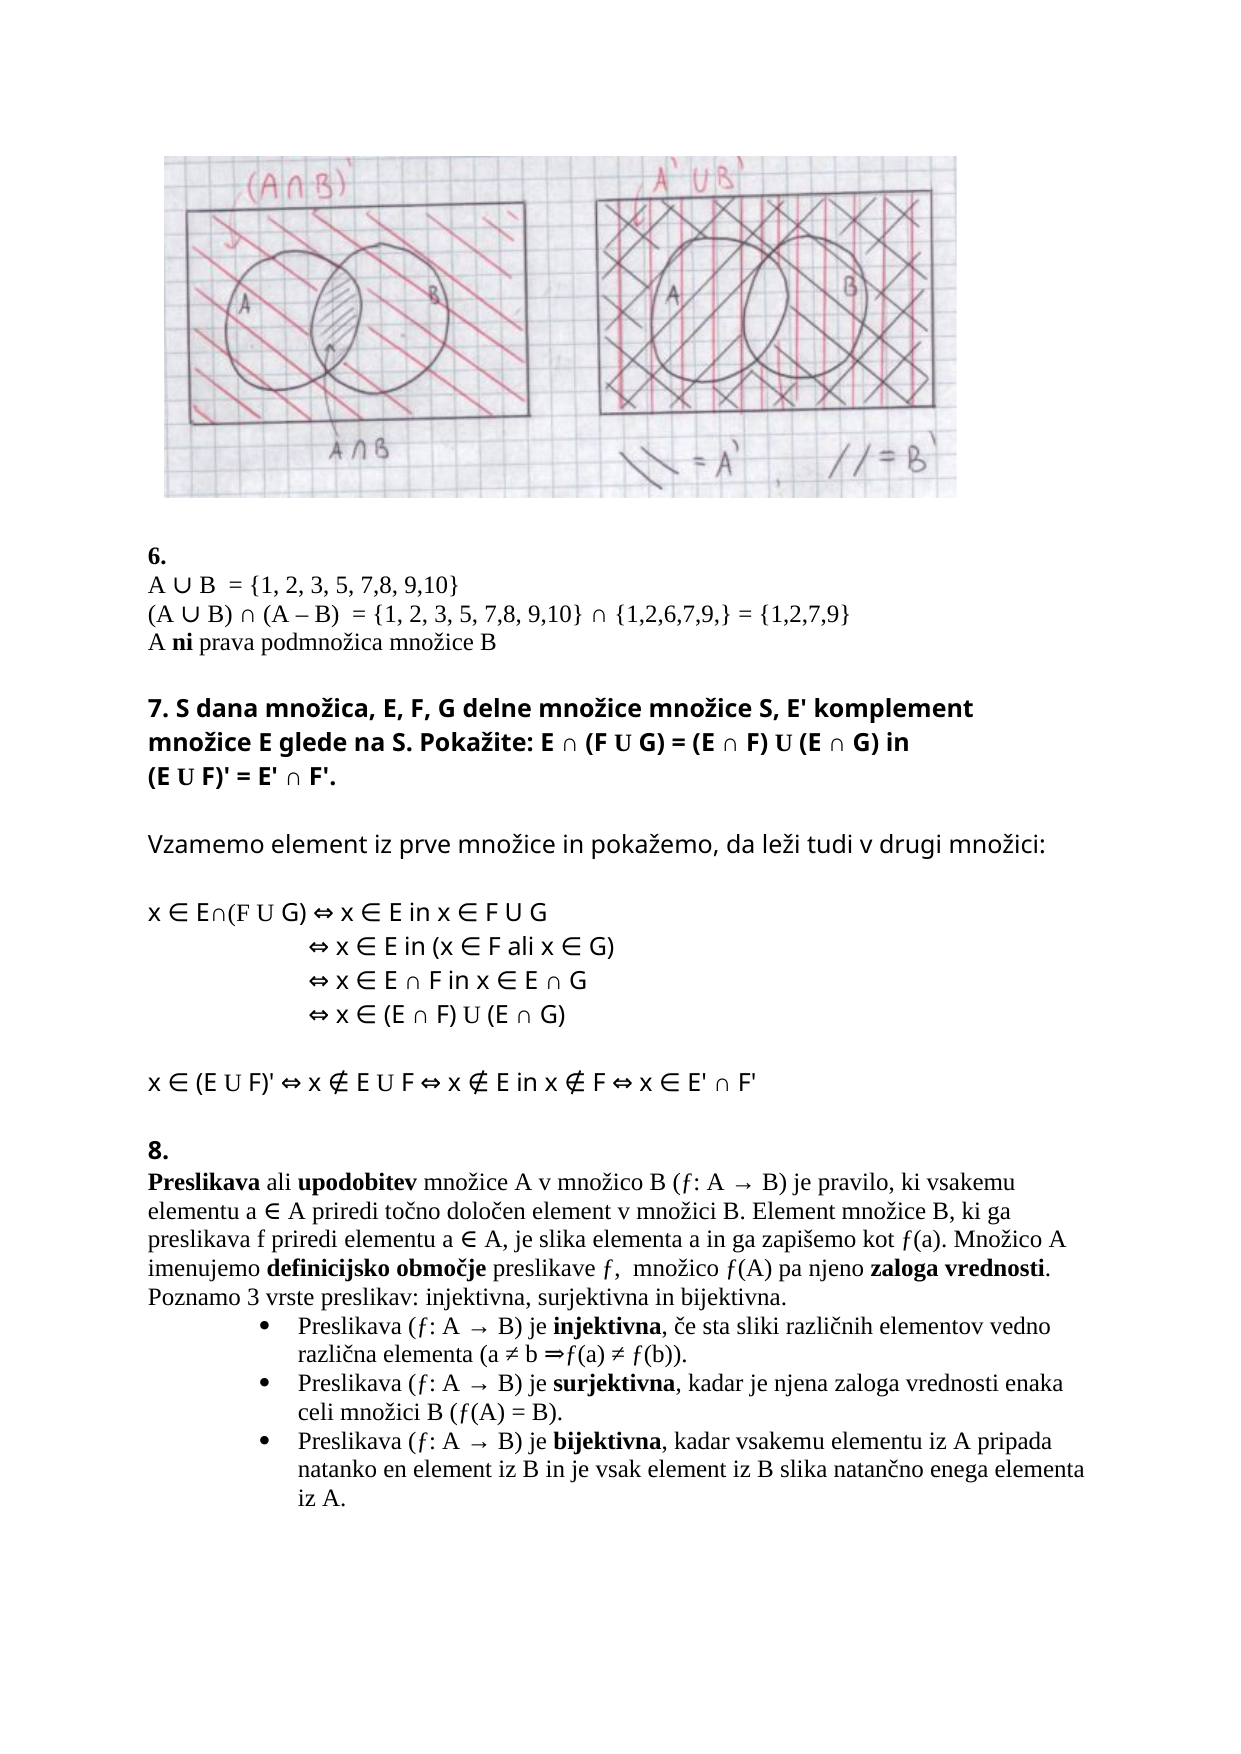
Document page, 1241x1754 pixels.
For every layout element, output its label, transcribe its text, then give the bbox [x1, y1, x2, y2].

list Preslikava (ƒ: A → B) je bijektivna, kadar vsakemu elementu iz A pripada natanko en element iz B in je vsak element iz B slika natančno enega elementa iz A. [260, 1426, 1093, 1512]
text ⇔ x ∈ E ∩ F in x ∈ E ∩ G [221, 963, 1093, 997]
picture [164, 156, 957, 498]
text Vzamemo element iz prve množice in pokažemo, da leži tudi v drugi množici: [148, 826, 1093, 861]
list Preslikava (ƒ: A → B) je surjektivna, kadar je njena zaloga vrednosti enaka celi množici B (ƒ(A) = B). [260, 1368, 1093, 1426]
list Preslikava (ƒ: A → B) je injektivna, če sta sliki različnih elementov vedno različna elementa (a ≠ b ⇒ƒ(a) ≠ ƒ(b)). [260, 1311, 1093, 1368]
text 8. [148, 1133, 1093, 1167]
text 7. S dana množica, E, F, G delne množice množice S, E' komplement [148, 690, 1093, 724]
text x ∈ (E U F)' ⇔ x ∉ E U F ⇔ x ∉ E in x ∉ F ⇔ x ∈ E' ∩ F' [148, 1065, 1093, 1099]
text množice E glede na S. Pokažite: E ∩ (F U G) = (E ∩ F) U (E ∩ G) in [148, 724, 1093, 758]
text Preslikava ali upodobitev množice A v množico B (ƒ: A → B) je pravilo, ki vsakemu elementu a ∈ A priredi točno določen element v množici B. Element množice B, ki ga preslikava f priredi elementu a ∈ A, je slika elementa a in ga zapišemo kot ƒ(a). Množico A imenujemo definicijsko območje preslikave ƒ, množico ƒ(A) pa njeno zaloga vrednosti. Poznamo 3 vrste preslikav: injektivna, surjektivna in bijektivna. [148, 1167, 1093, 1311]
text ⇔ x ∈ (E ∩ F) U (E ∩ G) [221, 997, 1093, 1031]
text x ∈ E∩(F U G) ⇔ x ∈ E in x ∈ F U G [148, 894, 1093, 929]
text (A ∪ B) ∩ (A – B) = {1, 2, 3, 5, 7,8, 9,10} ∩ {1,2,6,7,9,} = {1,2,7,9} [148, 599, 1093, 627]
text A ∪ B = {1, 2, 3, 5, 7,8, 9,10} [148, 570, 1093, 599]
text ⇔ x ∈ E in (x ∈ F ali x ∈ G) [295, 929, 1093, 963]
text A ni prava podmnožica množice B [148, 627, 1093, 656]
text (E U F)' = E' ∩ F'. [148, 758, 1093, 792]
text 6. [148, 541, 1093, 570]
